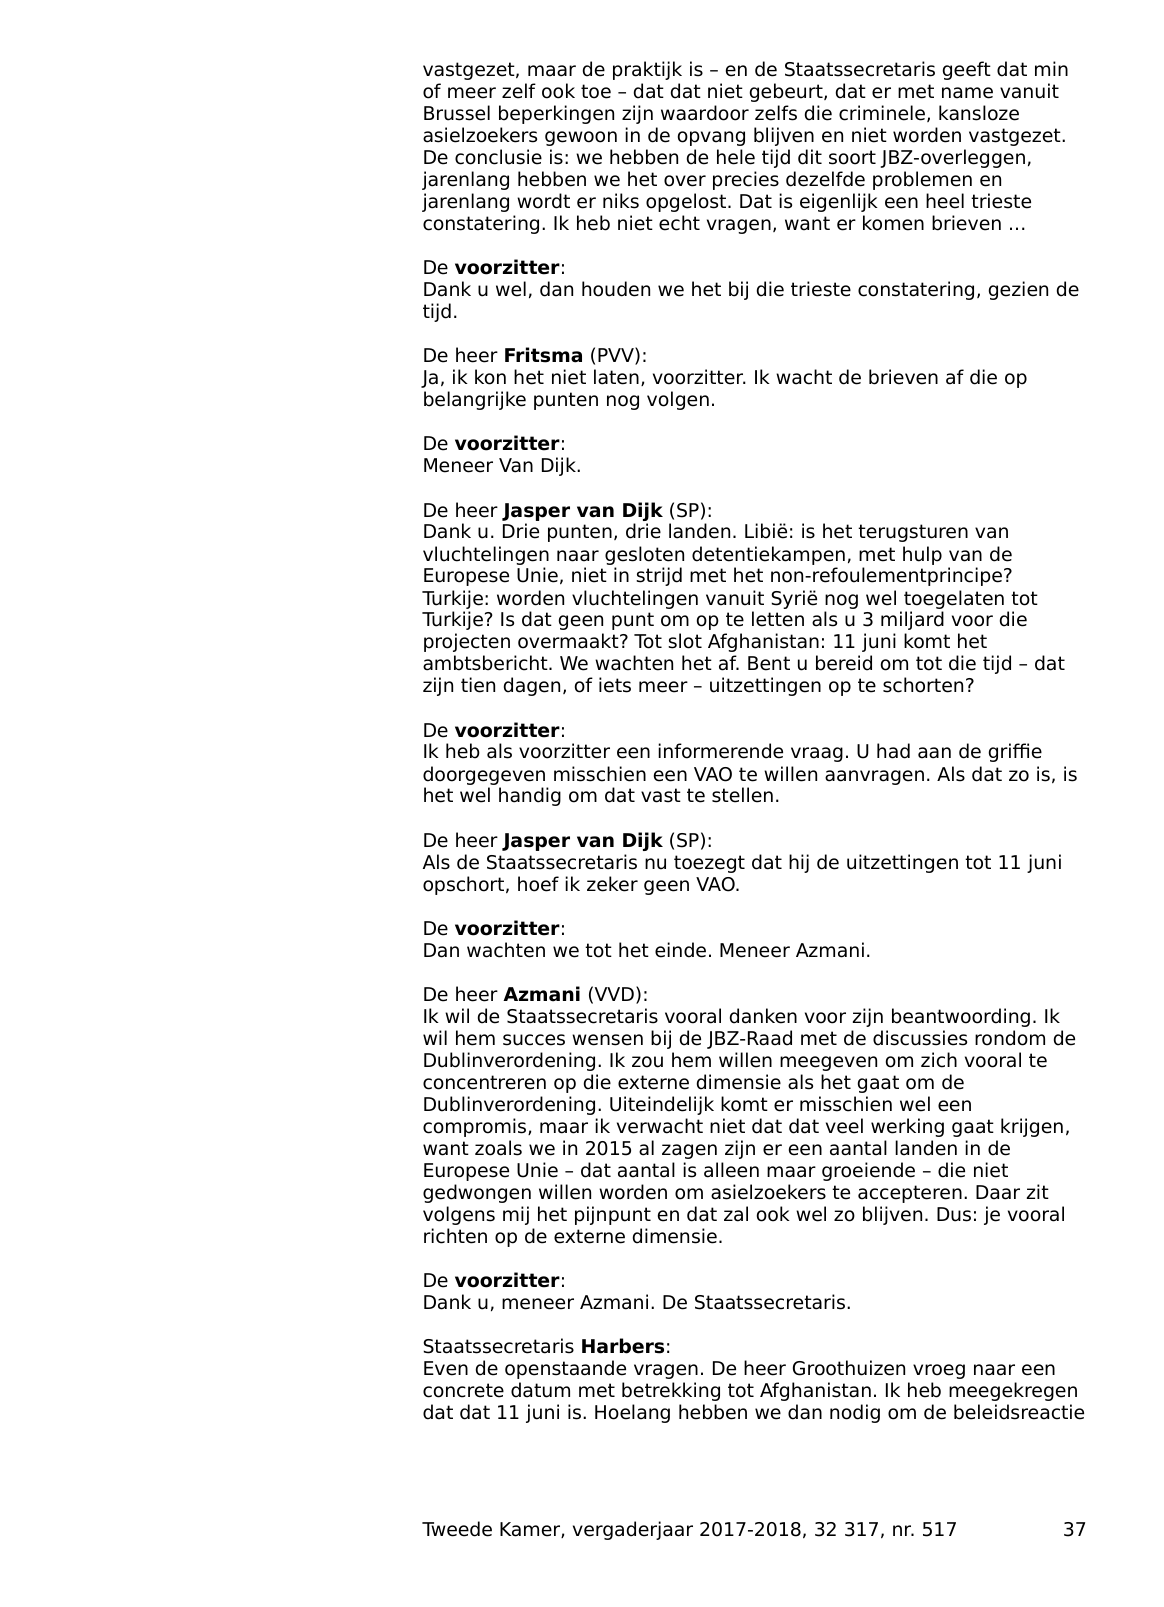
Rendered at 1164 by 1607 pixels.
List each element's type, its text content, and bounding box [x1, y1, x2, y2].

text Ja, ik kon het niet laten, voorzitter. Ik wacht de brieven af die op belangrijke punten nog volgen. [422, 367, 1087, 411]
text vastgezet, maar de praktijk is – en de Staatssecretaris geeft dat min of meer zelf ook toe – dat dat niet gebeurt, dat er met name vanuit Brussel beperkingen zijn waardoor zelfs die criminele, kansloze asielzoekers gewoon in de opvang blijven en niet worden vastgezet. De conclusie is: we hebben de hele tijd dit soort JBZ-overleggen, jarenlang hebben we het over precies dezelfde problemen en jarenlang wordt er niks opgelost. Dat is eigenlijk een heel trieste constatering. Ik heb niet echt vragen, want er komen brieven ... [422, 59, 1087, 235]
text Even de openstaande vragen. De heer Groothuizen vroeg naar een concrete datum met betrekking tot Afghanistan. Ik heb meegekregen dat dat 11 juni is. Hoelang hebben we dan nodig om de beleidsreactie [422, 1358, 1087, 1424]
text Ik wil de Staatssecretaris vooral danken voor zijn beantwoording. Ik wil hem succes wensen bij de JBZ-Raad met de discussies rondom de Dublinverordening. Ik zou hem willen meegeven om zich vooral te concentreren op die externe dimensie als het gaat om de Dublinverordening. Uiteindelijk komt er misschien wel een compromis, maar ik verwacht niet dat dat veel werking gaat krijgen, want zoals we in 2015 al zagen zijn er een aantal landen in de Europese Unie – dat aantal is alleen maar groeiende – die niet gedwongen willen worden om asielzoekers te accepteren. Daar zit volgens mij het pijnpunt en dat zal ook wel zo blijven. Dus: je vooral richten op de externe dimensie. [422, 1006, 1087, 1248]
text De voorzitter: [422, 918, 1087, 940]
text De voorzitter: [422, 1270, 1087, 1292]
text Meneer Van Dijk. [422, 455, 1087, 477]
text De voorzitter: [422, 433, 1087, 455]
text Ik heb als voorzitter een informerende vraag. U had aan de griffie doorgegeven misschien een VAO te willen aanvragen. Als dat zo is, is het wel handig om dat vast te stellen. [422, 741, 1087, 807]
text De heer Jasper van Dijk (SP): [422, 499, 1087, 521]
text De heer Azmani (VVD): [422, 984, 1087, 1006]
text De heer Fritsma (PVV): [422, 345, 1087, 367]
text De voorzitter: [422, 257, 1087, 279]
text De voorzitter: [422, 719, 1087, 741]
text Als de Staatssecretaris nu toezegt dat hij de uitzettingen tot 11 juni opschort, hoef ik zeker geen VAO. [422, 852, 1087, 896]
text Dank u wel, dan houden we het bij die trieste constatering, gezien de tijd. [422, 279, 1087, 323]
text Dan wachten we tot het einde. Meneer Azmani. [422, 940, 1087, 962]
text De heer Jasper van Dijk (SP): [422, 829, 1087, 852]
text Staatssecretaris Harbers: [422, 1336, 1087, 1358]
text Dank u, meneer Azmani. De Staatssecretaris. [422, 1292, 1087, 1314]
text Dank u. Drie punten, drie landen. Libië: is het terugsturen van vluchtelingen naar gesloten detentiekampen, met hulp van de Europese Unie, niet in strijd met het non-refoulementprincipe? Turkije: worden vluchtelingen vanuit Syrië nog wel toegelaten tot Turkije? Is dat geen punt om op te letten als u 3 miljard voor die projecten overmaakt? Tot slot Afghanistan: 11 juni komt het ambtsbericht. We wachten het af. Bent u bereid om tot die tijd – dat zijn tien dagen, of iets meer – uitzettingen op te schorten? [422, 521, 1087, 697]
